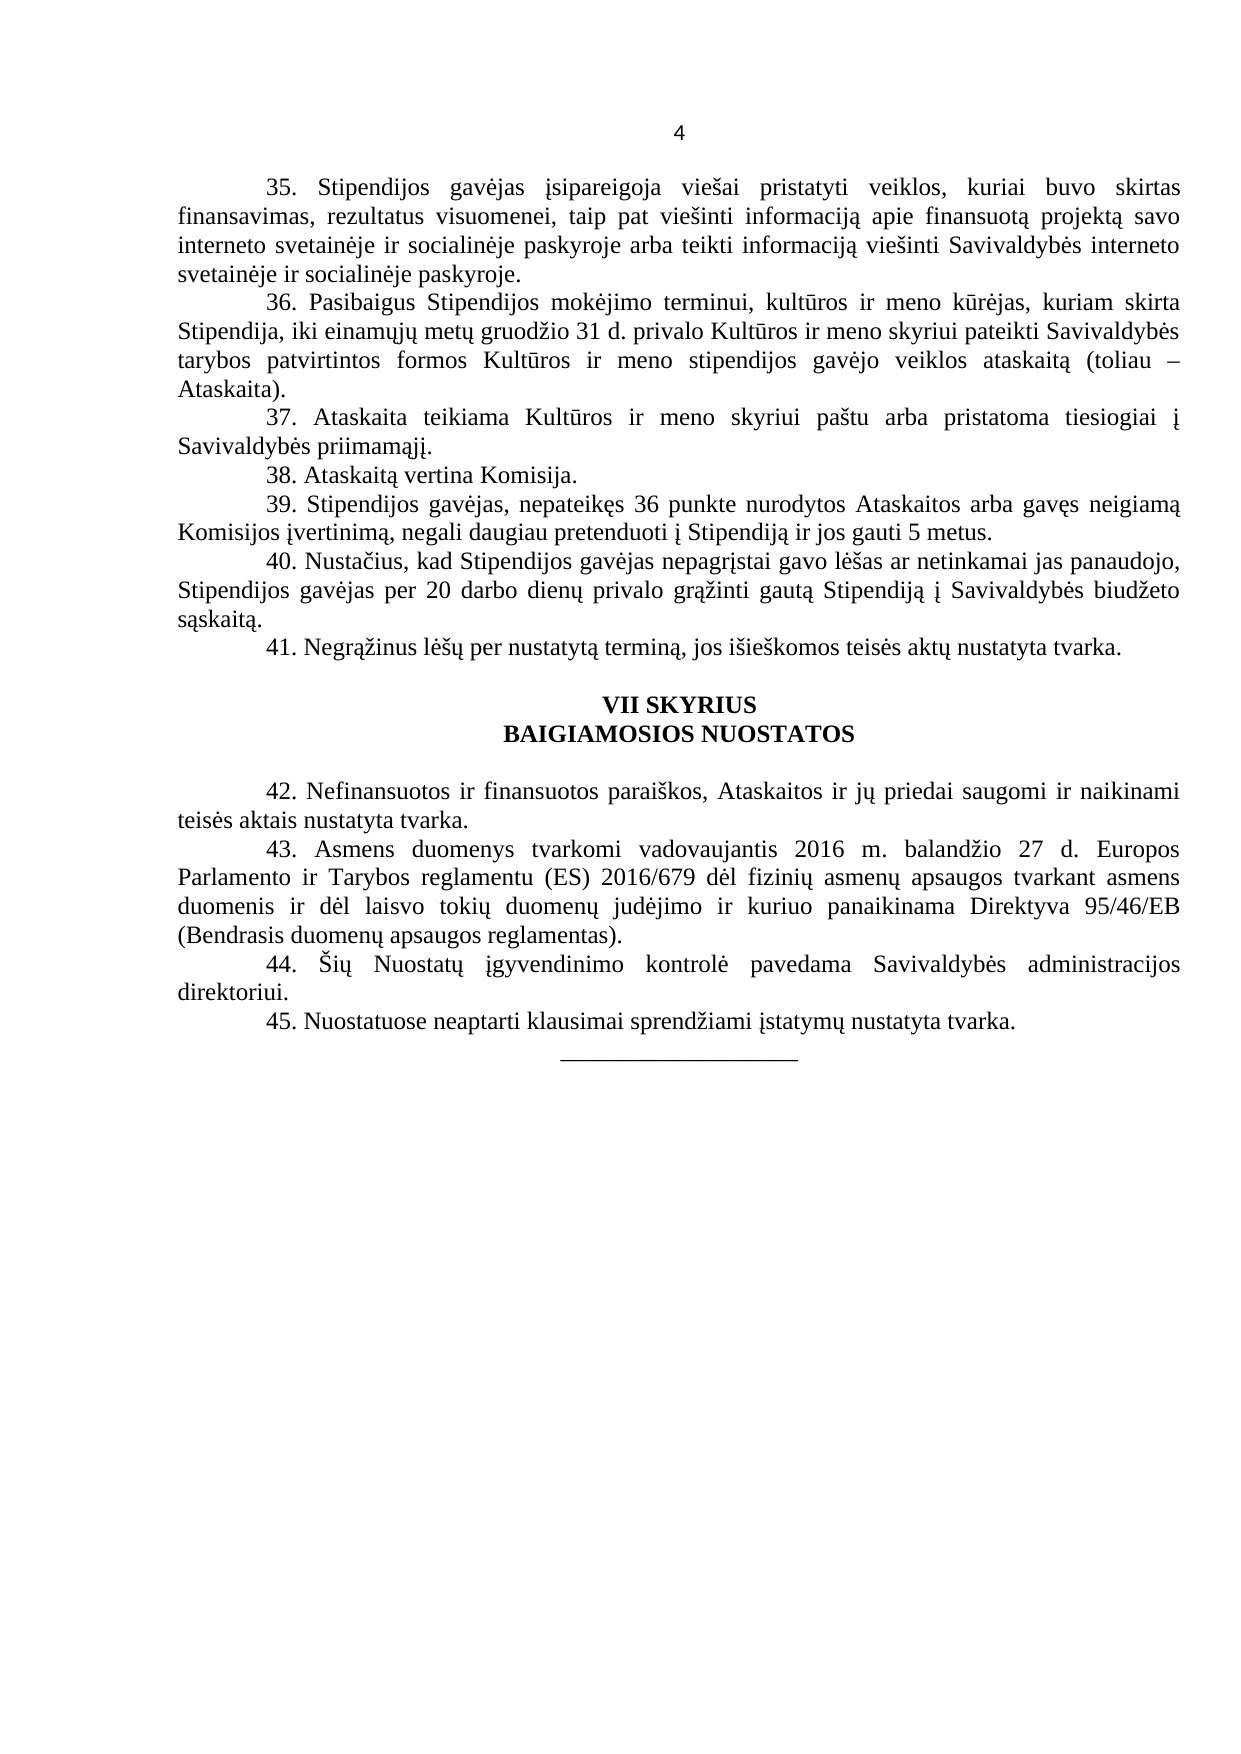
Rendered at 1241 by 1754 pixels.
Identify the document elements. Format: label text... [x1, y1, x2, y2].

text 45. Nuostatuose neaptarti klausimai sprendžiami įstatymų nustatyta tvarka. [177, 1006, 1181, 1035]
text 40. Nustačius, kad Stipendijos gavėjas nepagrįstai gavo lėšas ar netinkamai jas panaudojo, Stipendijos gavėjas per 20 darbo dienų privalo grąžinti gautą Stipendiją į Savivaldybės biudžeto sąskaitą. [177, 546, 1181, 632]
text 36. Pasibaigus Stipendijos mokėjimo terminui, kultūros ir meno kūrėjas, kuriam skirta Stipendija, iki einamųjų metų gruodžio 31 d. privalo Kultūros ir meno skyriui pateikti Savivaldybės tarybos patvirtintos formos Kultūros ir meno stipendijos gavėjo veiklos ataskaitą (toliau – Ataskaita). [177, 287, 1181, 402]
text 44. Šių Nuostatų įgyvendinimo kontrolė pavedama Savivaldybės administracijos direktoriui. [177, 949, 1181, 1006]
text 37. Ataskaita teikiama Kultūros ir meno skyriui paštu arba pristatoma tiesiogiai į Savivaldybės priimamąjį. [177, 402, 1181, 460]
text 41. Negrąžinus lėšų per nustatytą terminą, jos išieškomos teisės aktų nustatyta tvarka. [177, 632, 1181, 661]
text 39. Stipendijos gavėjas, nepateikęs 36 punkte nurodytos Ataskaitos arba gavęs neigiamą Komisijos įvertinimą, negali daugiau pretenduoti į Stipendiją ir jos gauti 5 metus. [177, 489, 1181, 546]
text 42. Nefinansuotos ir finansuotos paraiškos, Ataskaitos ir jų priedai saugomi ir naikinami teisės aktais nustatyta tvarka. [177, 776, 1181, 834]
text ___________________ [177, 1035, 1181, 1064]
text 38. Ataskaitą vertina Komisija. [177, 460, 1181, 489]
text 43. Asmens duomenys tvarkomi vadovaujantis 2016 m. balandžio 27 d. Europos Parlamento ir Tarybos reglamentu (ES) 2016/679 dėl fizinių asmenų apsaugos tvarkant asmens duomenis ir dėl laisvo tokių duomenų judėjimo ir kuriuo panaikinama Direktyva 95/46/EB (Bendrasis duomenų apsaugos reglamentas). [177, 834, 1181, 949]
text 35. Stipendijos gavėjas įsipareigoja viešai pristatyti veiklos, kuriai buvo skirtas finansavimas, rezultatus visuomenei, taip pat viešinti informaciją apie finansuotą projektą savo interneto svetainėje ir socialinėje paskyroje arba teikti informaciją viešinti Savivaldybės interneto svetainėje ir socialinėje paskyroje. [177, 172, 1181, 287]
text VII SKYRIUS [177, 690, 1181, 719]
text BAIGIAMOSIOS NUOSTATOS [177, 719, 1181, 747]
